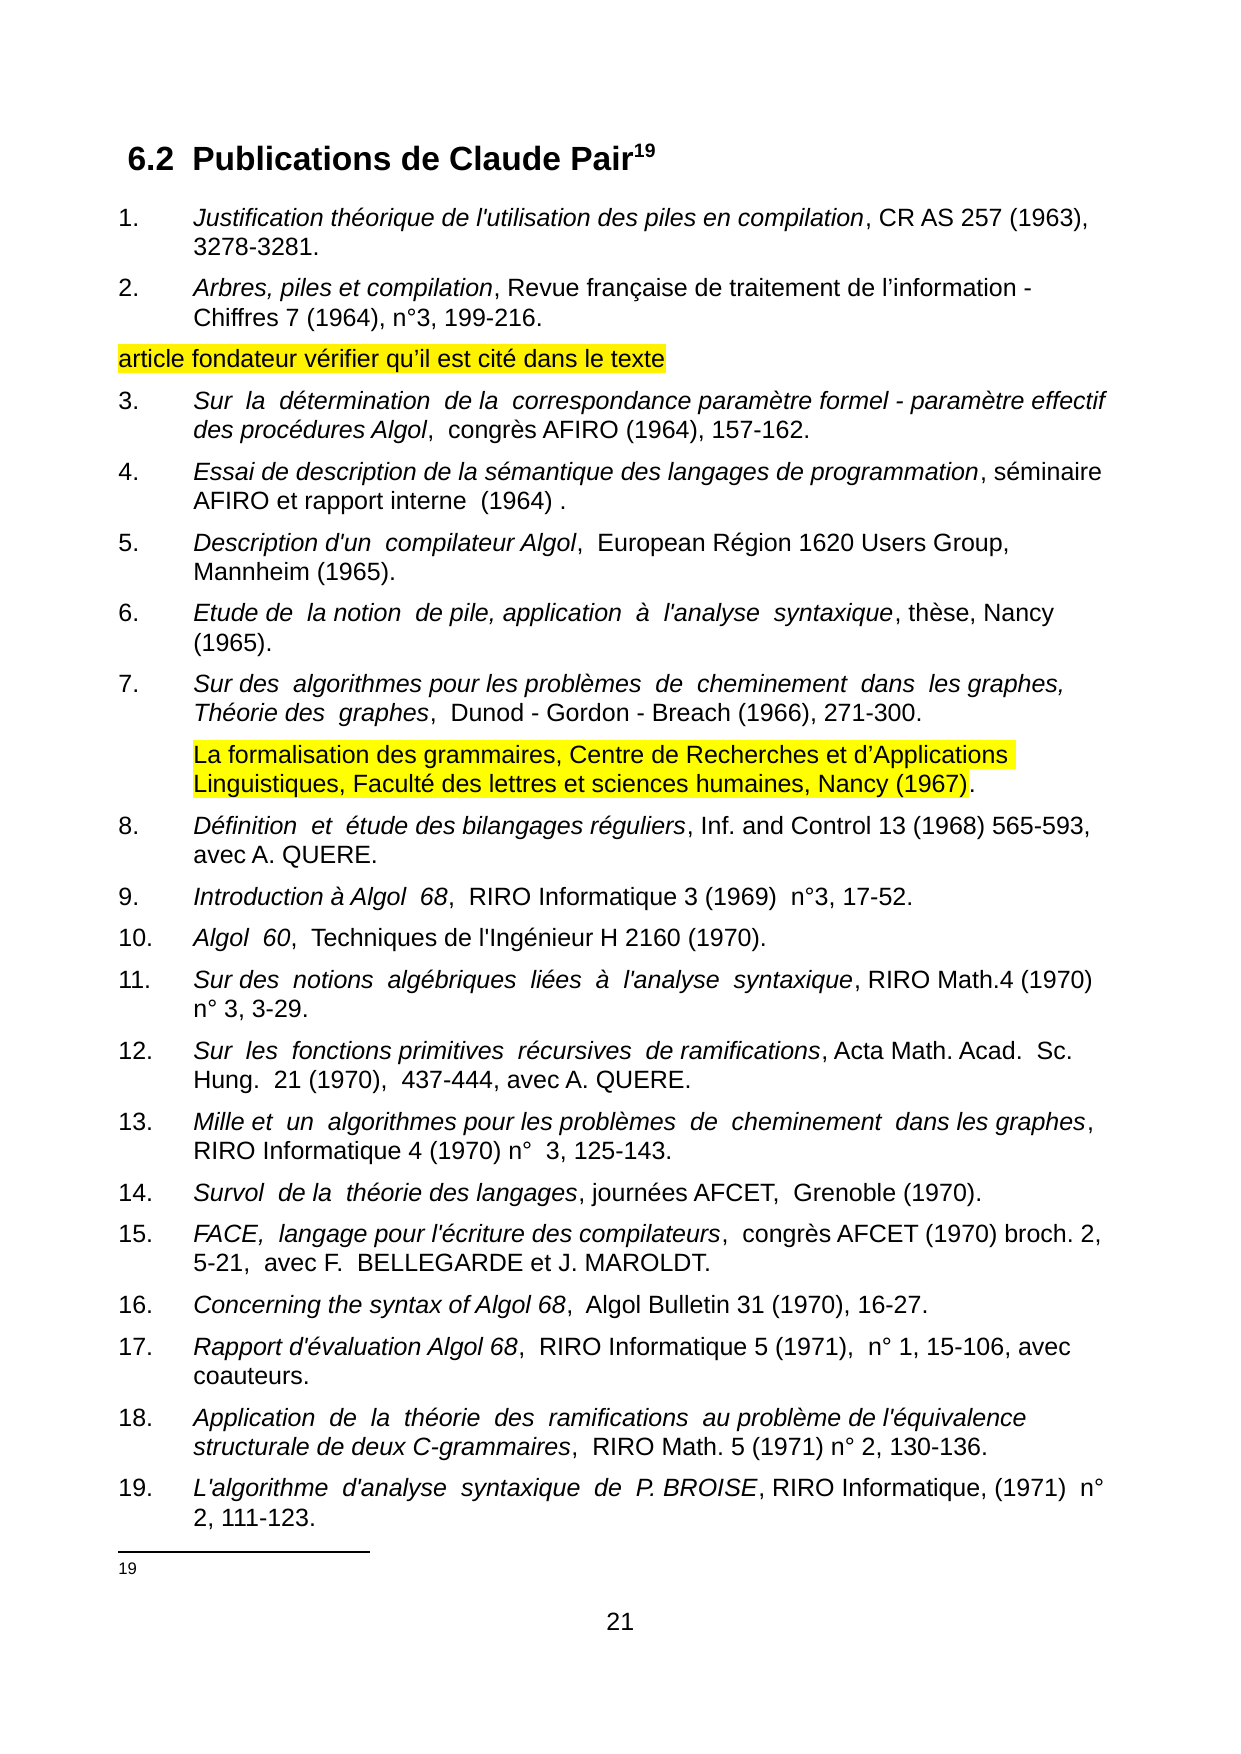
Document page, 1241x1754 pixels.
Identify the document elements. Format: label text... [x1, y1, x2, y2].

text 10. Algol 60, Techniques de l'Ingénieur H 2160 (1970). [118, 923, 1122, 953]
text 19. L'algorithme d'analyse syntaxique de P. BROISE, RIRO Informatique, (1971) n° 2, 111-123. [118, 1473, 1122, 1532]
text 9. Introduction à Algol 68, RIRO Informatique 3 (1969) n°3, 17-52. [118, 882, 1122, 911]
text 8. Définition et étude des bilangages réguliers, Inf. and Control 13 (1968) 565-593, avec A. QUERE. [118, 811, 1122, 869]
text 3. Sur la détermination de la correspondance paramètre formel - paramètre effectif des procédures Algol, congrès AFIRO (1964), 157-162. [118, 386, 1122, 444]
text article fondateur vérifier qu’il est cité dans le texte [118, 344, 1122, 373]
text 1. Justification théorique de l'utilisation des piles en compilation, CR AS 257 (1963), 3278-3281. [118, 203, 1122, 261]
text 18. Application de la théorie des ramifications au problème de l'équivalence structurale de deux C-grammaires, RIRO Math. 5 (1971) n° 2, 130-136. [118, 1403, 1122, 1461]
text 16. Concerning the syntax of Algol 68, Algol Bulletin 31 (1970), 16-27. [118, 1290, 1122, 1319]
text 6. Etude de la notion de pile, application à l'analyse syntaxique, thèse, Nancy (1965). [118, 598, 1122, 657]
text La formalisation des grammaires, Centre de Recherches et d’Applications Linguistiques, Faculté des lettres et sciences humaines, Nancy (1967). [118, 740, 1122, 798]
text 4. Essai de description de la sémantique des langages de programmation, séminaire AFIRO et rapport interne (1964) . [118, 457, 1122, 515]
text 14. Survol de la théorie des langages, journées AFCET, Grenoble (1970). [118, 1178, 1122, 1207]
text 12. Sur les fonctions primitives récursives de ramifications, Acta Math. Acad. Sc. Hung. 21 (1970), 437-444, avec A. QUERE. [118, 1036, 1122, 1094]
text 5. Description d'un compilateur Algol, European Région 1620 Users Group, Mannheim (1965). [118, 528, 1122, 586]
text 11. Sur des notions algébriques liées à l'analyse syntaxique, RIRO Math.4 (1970) n° 3, 3-29. [118, 965, 1122, 1023]
text 13. Mille et un algorithmes pour les problèmes de cheminement dans les graphes, RIRO Informatique 4 (1970) n° 3, 125-143. [118, 1107, 1122, 1165]
subtitle Publications de Claude Pair [118, 139, 1122, 178]
text 2. Arbres, piles et compilation, Revue française de traitement de l’information - Chiffres 7 (1964), n°3, 199-216. [118, 273, 1122, 332]
text 17. Rapport d'évaluation Algol 68, RIRO Informatique 5 (1971), n° 1, 15-106, avec coauteurs. [118, 1332, 1122, 1390]
text 15. FACE, langage pour l'écriture des compilateurs, congrès AFCET (1970) broch. 2, 5-21, avec F. BELLEGARDE et J. MAROLDT. [118, 1219, 1122, 1278]
text 7. Sur des algorithmes pour les problèmes de cheminement dans les graphes, Théorie des graphes, Dunod - Gordon - Breach (1966), 271-300. [118, 669, 1122, 728]
